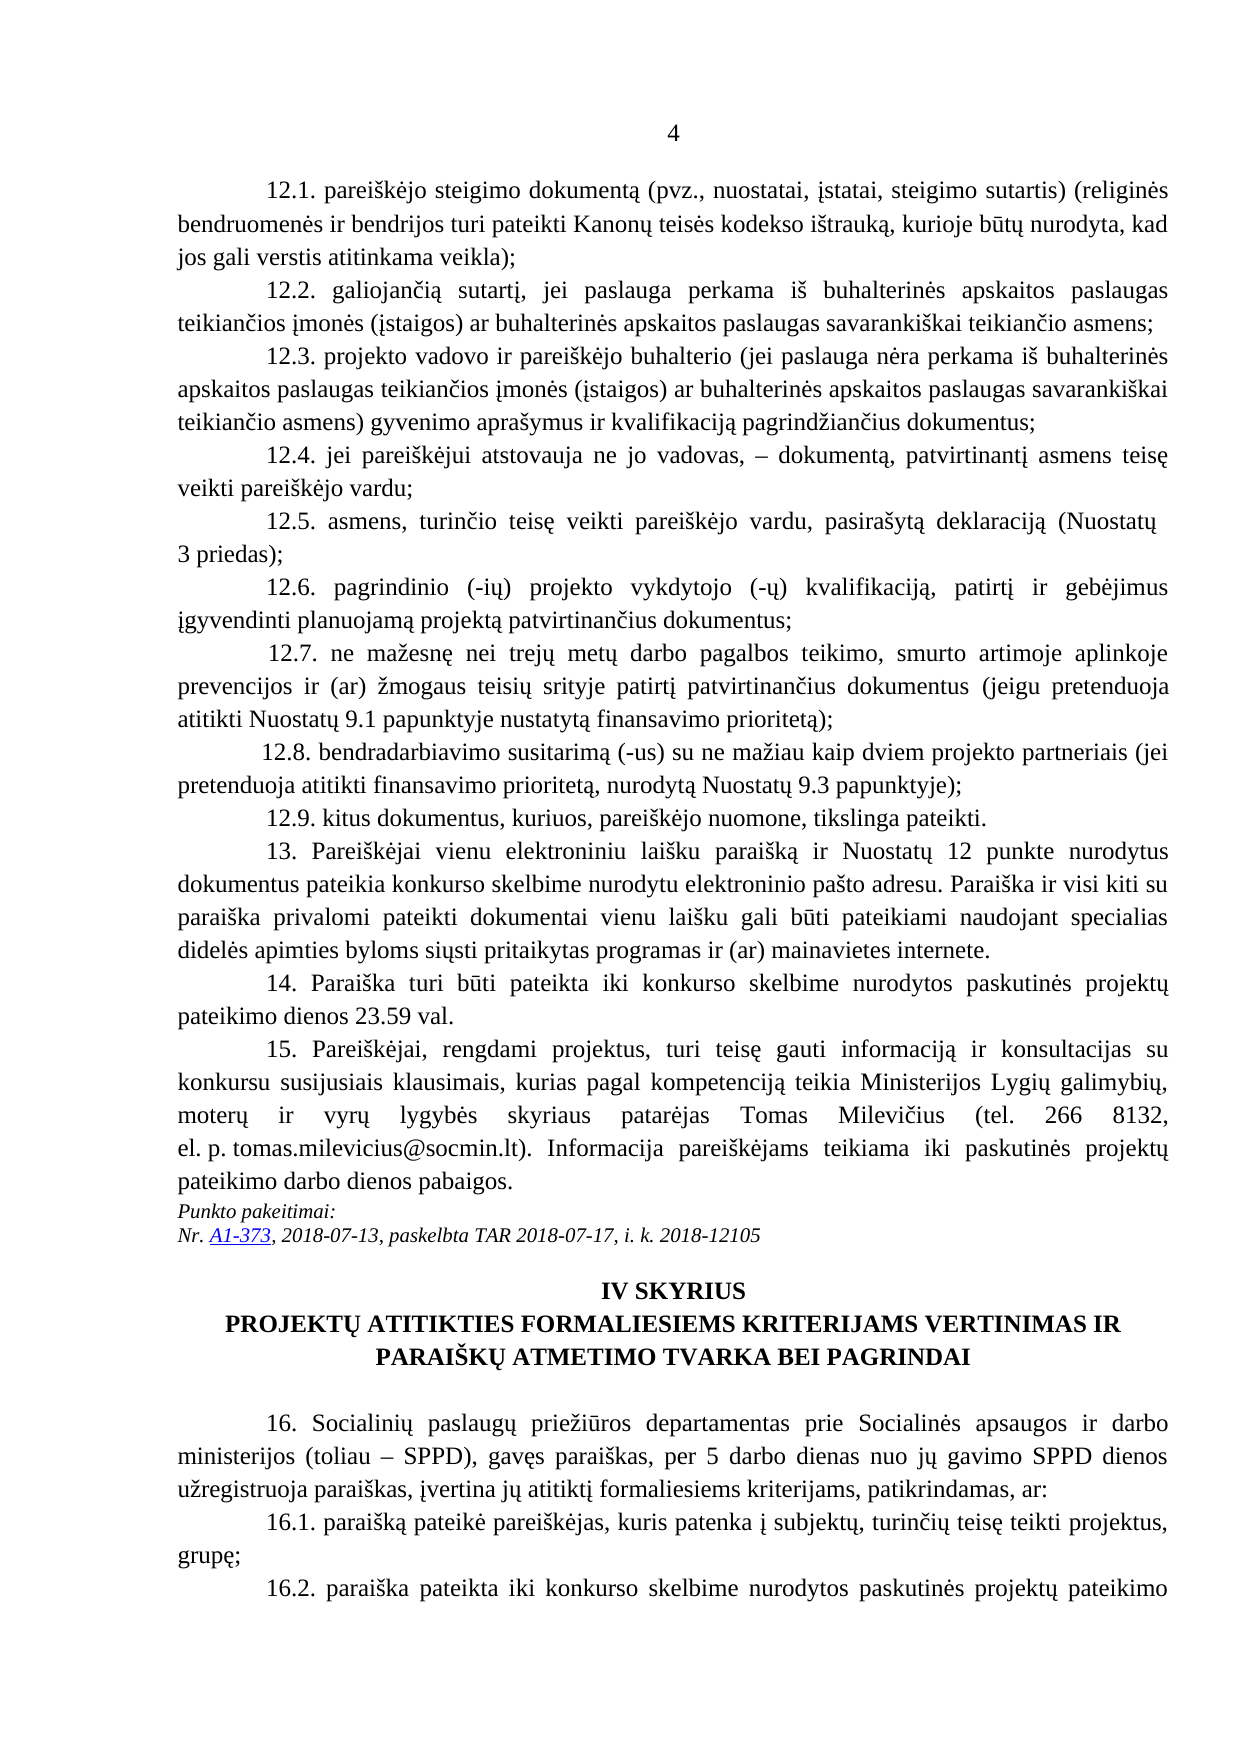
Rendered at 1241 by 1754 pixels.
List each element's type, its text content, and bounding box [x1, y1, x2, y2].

text Nr. A1-373, 2018-07-13, paskelbta TAR 2018-07-17, i. k. 2018-12105 [177, 1223, 1169, 1247]
text 12.9. kitus dokumentus, kuriuos, pareiškėjo nuomone, tikslinga pateikti. [177, 803, 1169, 832]
text 12.7. ne mažesnę nei trejų metų darbo pagalbos teikimo, smurto artimoje aplinkoje prevencijos ir (ar) žmogaus teisių srityje patirtį patvirtinančius dokumentus (jeigu pretenduoja atitikti Nuostatų 9.1 papunktyje nustatytą finansavimo prioritetą); [177, 638, 1169, 733]
text 16.2. paraiška pateikta iki konkurso skelbime nurodytos paskutinės projektų pateikimo [177, 1573, 1169, 1602]
text 15. Pareiškėjai, rengdami projektus, turi teisę gauti informaciją ir konsultacijas su konkursu susijusiais klausimais, kurias pagal kompetenciją teikia Ministerijos Lygių galimybių, moterų ir vyrų lygybės skyriaus patarėjas Tomas Milevičius (tel. 266 8132, el. p. tomas.milevicius@socmin.lt). Informacija pareiškėjams teikiama iki paskutinės projektų pateikimo darbo dienos pabaigos. [177, 1034, 1169, 1195]
text PROJEKTŲ ATITIKTIES FORMALIESIEMS KRITERIJAMS VERTINIMAS IR PARAIŠKŲ ATMETIMO TVARKA BEI PAGRINDAI [177, 1309, 1169, 1371]
text 14. Paraiška turi būti pateikta iki konkurso skelbime nurodytos paskutinės projektų pateikimo dienos 23.59 val. [177, 968, 1169, 1030]
text 12.2. galiojančią sutartį, jei paslauga perkama iš buhalterinės apskaitos paslaugas teikiančios įmonės (įstaigos) ar buhalterinės apskaitos paslaugas savarankiškai teikiančio asmens; [177, 275, 1169, 336]
text 16.1. paraišką pateikė pareiškėjas, kuris patenka į subjektų, turinčių teisę teikti projektus, grupę; [177, 1507, 1169, 1569]
text 12.1. pareiškėjo steigimo dokumentą (pvz., nuostatai, įstatai, steigimo sutartis) (religinės bendruomenės ir bendrijos turi pateikti Kanonų teisės kodekso ištrauką, kurioje būtų nurodyta, kad jos gali verstis atitinkama veikla); [177, 176, 1169, 270]
text IV SKYRIUS [177, 1276, 1169, 1305]
text 12.4. jei pareiškėjui atstovauja ne jo vadovas, – dokumentą, patvirtinantį asmens teisę veikti pareiškėjo vardu; [177, 440, 1169, 502]
text 12.3. projekto vadovo ir pareiškėjo buhalterio (jei paslauga nėra perkama iš buhalterinės apskaitos paslaugas teikiančios įmonės (įstaigos) ar buhalterinės apskaitos paslaugas savarankiškai teikiančio asmens) gyvenimo aprašymus ir kvalifikaciją pagrindžiančius dokumentus; [177, 341, 1169, 436]
text 12.5. asmens, turinčio teisę veikti pareiškėjo vardu, pasirašytą deklaraciją (Nuostatų 3 priedas); [177, 506, 1169, 568]
text Punkto pakeitimai: [177, 1199, 1169, 1223]
text 12.6. pagrindinio (-ių) projekto vykdytojo (-ų) kvalifikaciją, patirtį ir gebėjimus įgyvendinti planuojamą projektą patvirtinančius dokumentus; [177, 572, 1169, 634]
text 16. Socialinių paslaugų priežiūros departamentas prie Socialinės apsaugos ir darbo ministerijos (toliau – SPPD), gavęs paraiškas, per 5 darbo dienas nuo jų gavimo SPPD dienos užregistruoja paraiškas, įvertina jų atitiktį formaliesiems kriterijams, patikrindamas, ar: [177, 1408, 1169, 1503]
text 13. Pareiškėjai vienu elektroniniu laišku paraišką ir Nuostatų 12 punkte nurodytus dokumentus pateikia konkurso skelbime nurodytu elektroninio pašto adresu. Paraiška ir visi kiti su paraiška privalomi pateikti dokumentai vienu laišku gali būti pateikiami naudojant specialias didelės apimties byloms siųsti pritaikytas programas ir (ar) mainavietes internete. [177, 836, 1169, 964]
text 12.8. bendradarbiavimo susitarimą (-us) su ne mažiau kaip dviem projekto partneriais (jei pretenduoja atitikti finansavimo prioritetą, nurodytą Nuostatų 9.3 papunktyje); [177, 737, 1169, 799]
